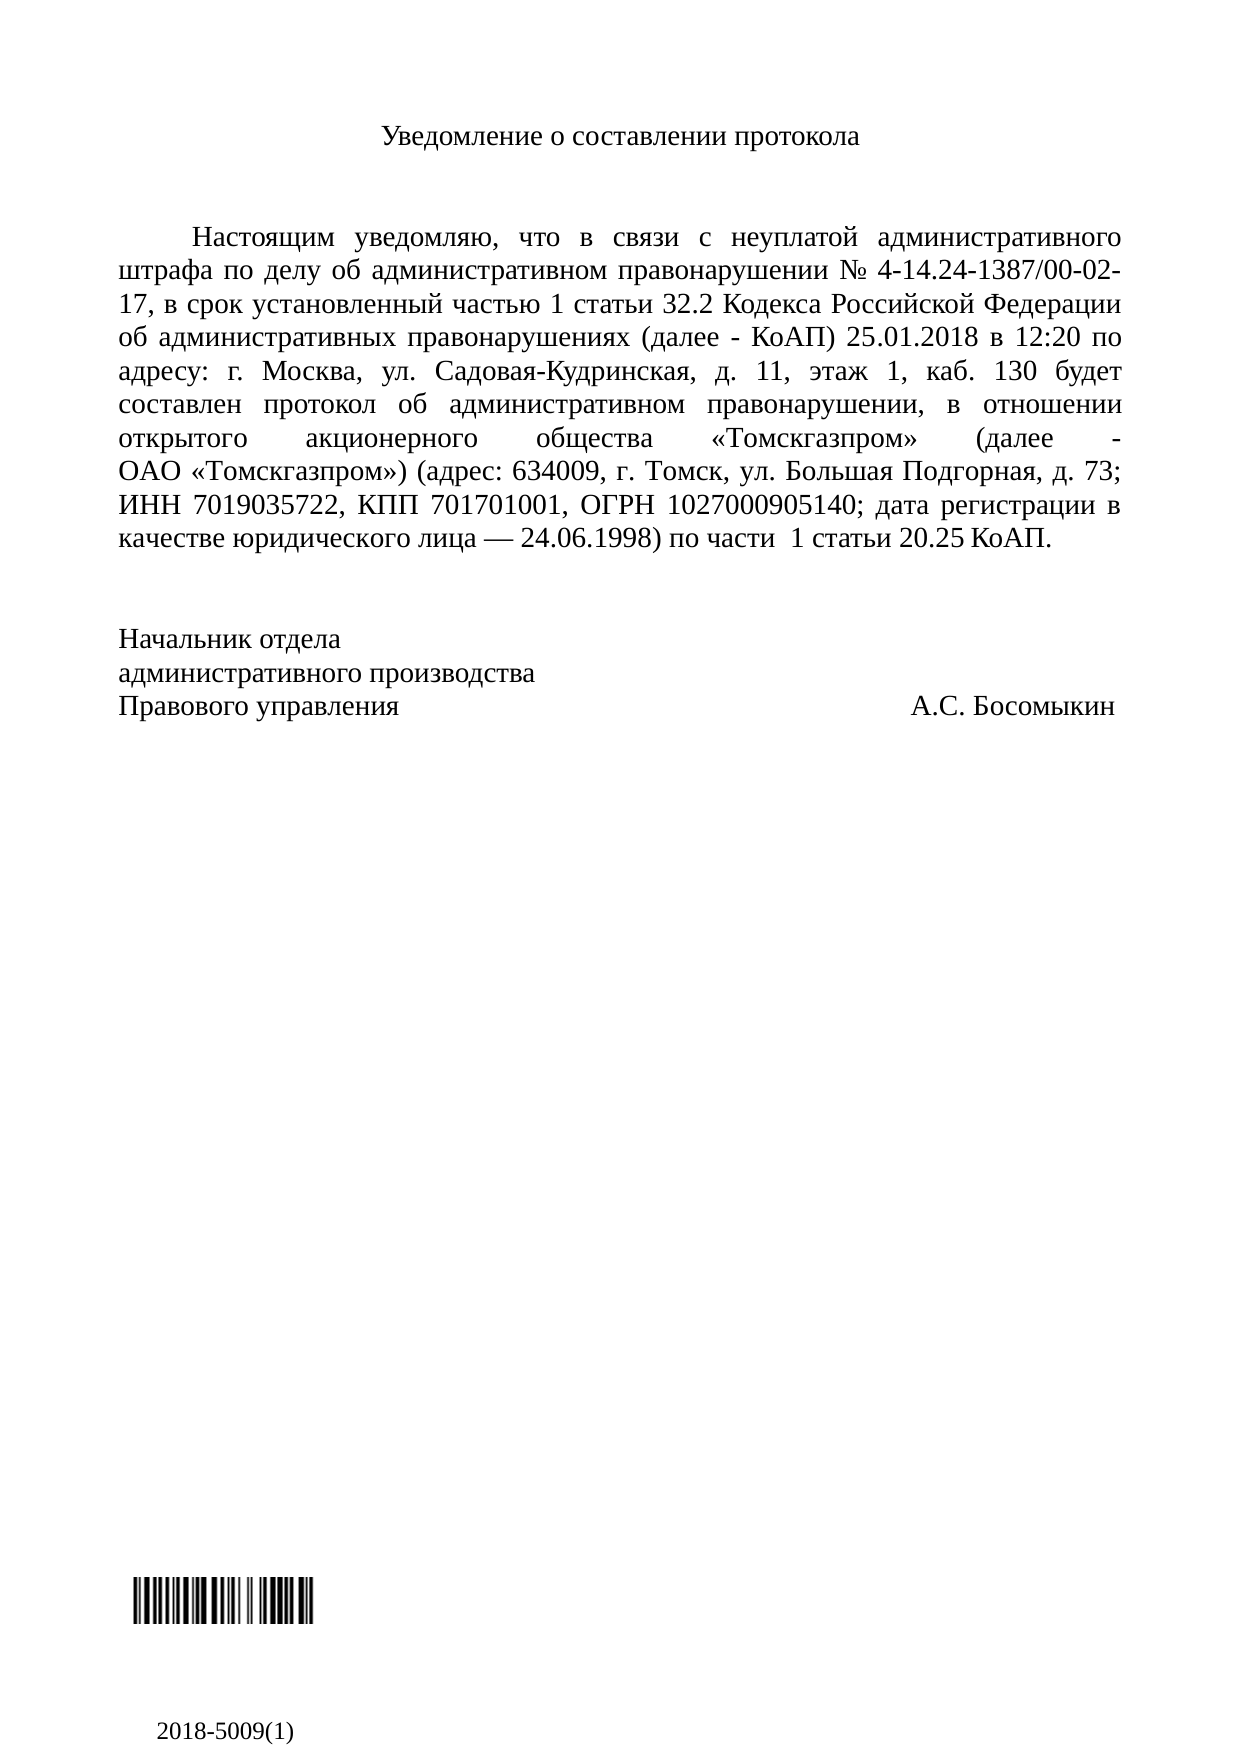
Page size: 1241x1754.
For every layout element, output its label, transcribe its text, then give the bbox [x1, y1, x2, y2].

text административного производства [118, 655, 1122, 688]
text Настоящим уведомляю, что в связи с неуплатой административного штрафа по делу об административном правонарушении № 4-14.24-1387/00-02-17, в срок установленный частью 1 статьи 32.2 Кодекса Российской Федерации об административных правонарушениях (далее - КоАП) 25.01.2018 в 12:20 по адресу: г. Москва, ул. Садовая-Кудринская, д. 11, этаж 1, каб. 130 будет составлен протокол об административном правонарушении, в отношении открытого акционерного общества «Томскгазпром» (далее - ОАО «Томскгазпром») (адрес: 634009, г. Томск, ул. Большая Подгорная, д. 73; ИНН 7019035722, КПП 701701001, ОГРН 1027000905140; дата регистрации в качестве юридического лица — 24.06.1998) по части 1 статьи 20.25 КоАП. [118, 219, 1122, 554]
picture [118, 1577, 331, 1624]
text Правового управления А.С. Босомыкин [118, 688, 1122, 722]
text Уведомление о составлении протокола [118, 118, 1122, 152]
text Начальник отдела [118, 621, 1122, 655]
